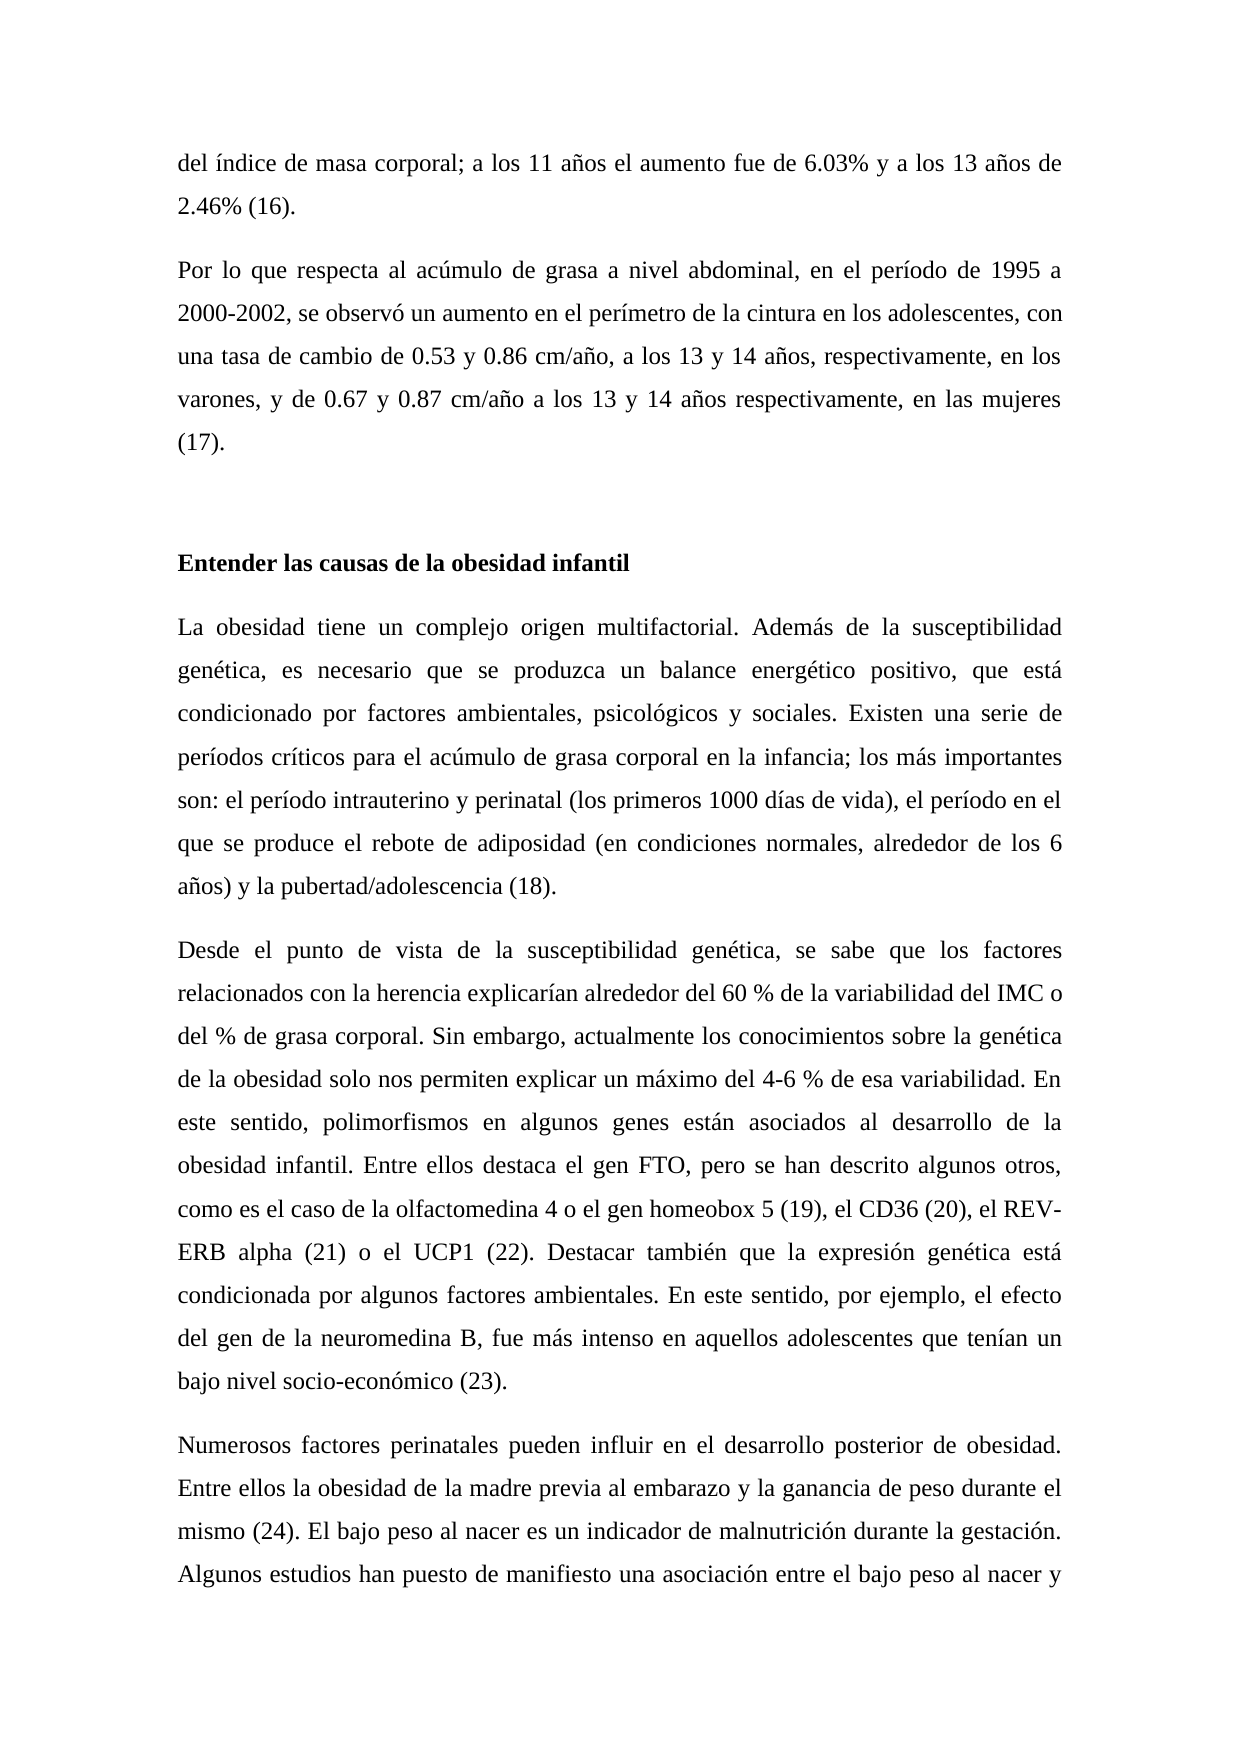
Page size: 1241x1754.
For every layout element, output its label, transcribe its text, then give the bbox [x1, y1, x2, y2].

text Por lo que respecta al acúmulo de grasa a nivel abdominal, en el período de 1995 a 2000-2002, se observó un aumento en el perímetro de la cintura en los adolescentes, con una tasa de cambio de 0.53 y 0.86 cm/año, a los 13 y 14 años, respectivamente, en los varones, y de 0.67 y 0.87 cm/año a los 13 y 14 años respectivamente, en las mujeres (17). [177, 255, 1063, 456]
text La obesidad tiene un complejo origen multifactorial. Además de la susceptibilidad genética, es necesario que se produzca un balance energético positivo, que está condicionado por factores ambientales, psicológicos y sociales. Existen una serie de períodos críticos para el acúmulo de grasa corporal en la infancia; los más importantes son: el período intrauterino y perinatal (los primeros 1000 días de vida), el período en el que se produce el rebote de adiposidad (en condiciones normales, alrededor de los 6 años) y la pubertad/adolescencia (18). [177, 612, 1063, 900]
text Entender las causas de la obesidad infantil [177, 548, 1063, 577]
text Desde el punto de vista de la susceptibilidad genética, se sabe que los factores relacionados con la herencia explicarían alrededor del 60 % de la variabilidad del IMC o del % de grasa corporal. Sin embargo, actualmente los conocimientos sobre la genética de la obesidad solo nos permiten explicar un máximo del 4-6 % de esa variabilidad. En este sentido, polimorfismos en algunos genes están asociados al desarrollo de la obesidad infantil. Entre ellos destaca el gen FTO, pero se han descrito algunos otros, como es el caso de la olfactomedina 4 o el gen homeobox 5 (19), el CD36 (20), el REV-ERB alpha (21) o el UCP1 (22). Destacar también que la expresión genética está condicionada por algunos factores ambientales. En este sentido, por ejemplo, el efecto del gen de la neuromedina B, fue más intenso en aquellos adolescentes que tenían un bajo nivel socio-económico (23). [177, 935, 1063, 1395]
text Numerosos factores perinatales pueden influir en el desarrollo posterior de obesidad. Entre ellos la obesidad de la madre previa al embarazo y la ganancia de peso durante el mismo (24). El bajo peso al nacer es un indicador de malnutrición durante la gestación. Algunos estudios han puesto de manifiesto una asociación entre el bajo peso al nacer y [177, 1430, 1063, 1588]
text del índice de masa corporal; a los 11 años el aumento fue de 6.03% y a los 13 años de 2.46% (16). [177, 148, 1063, 219]
